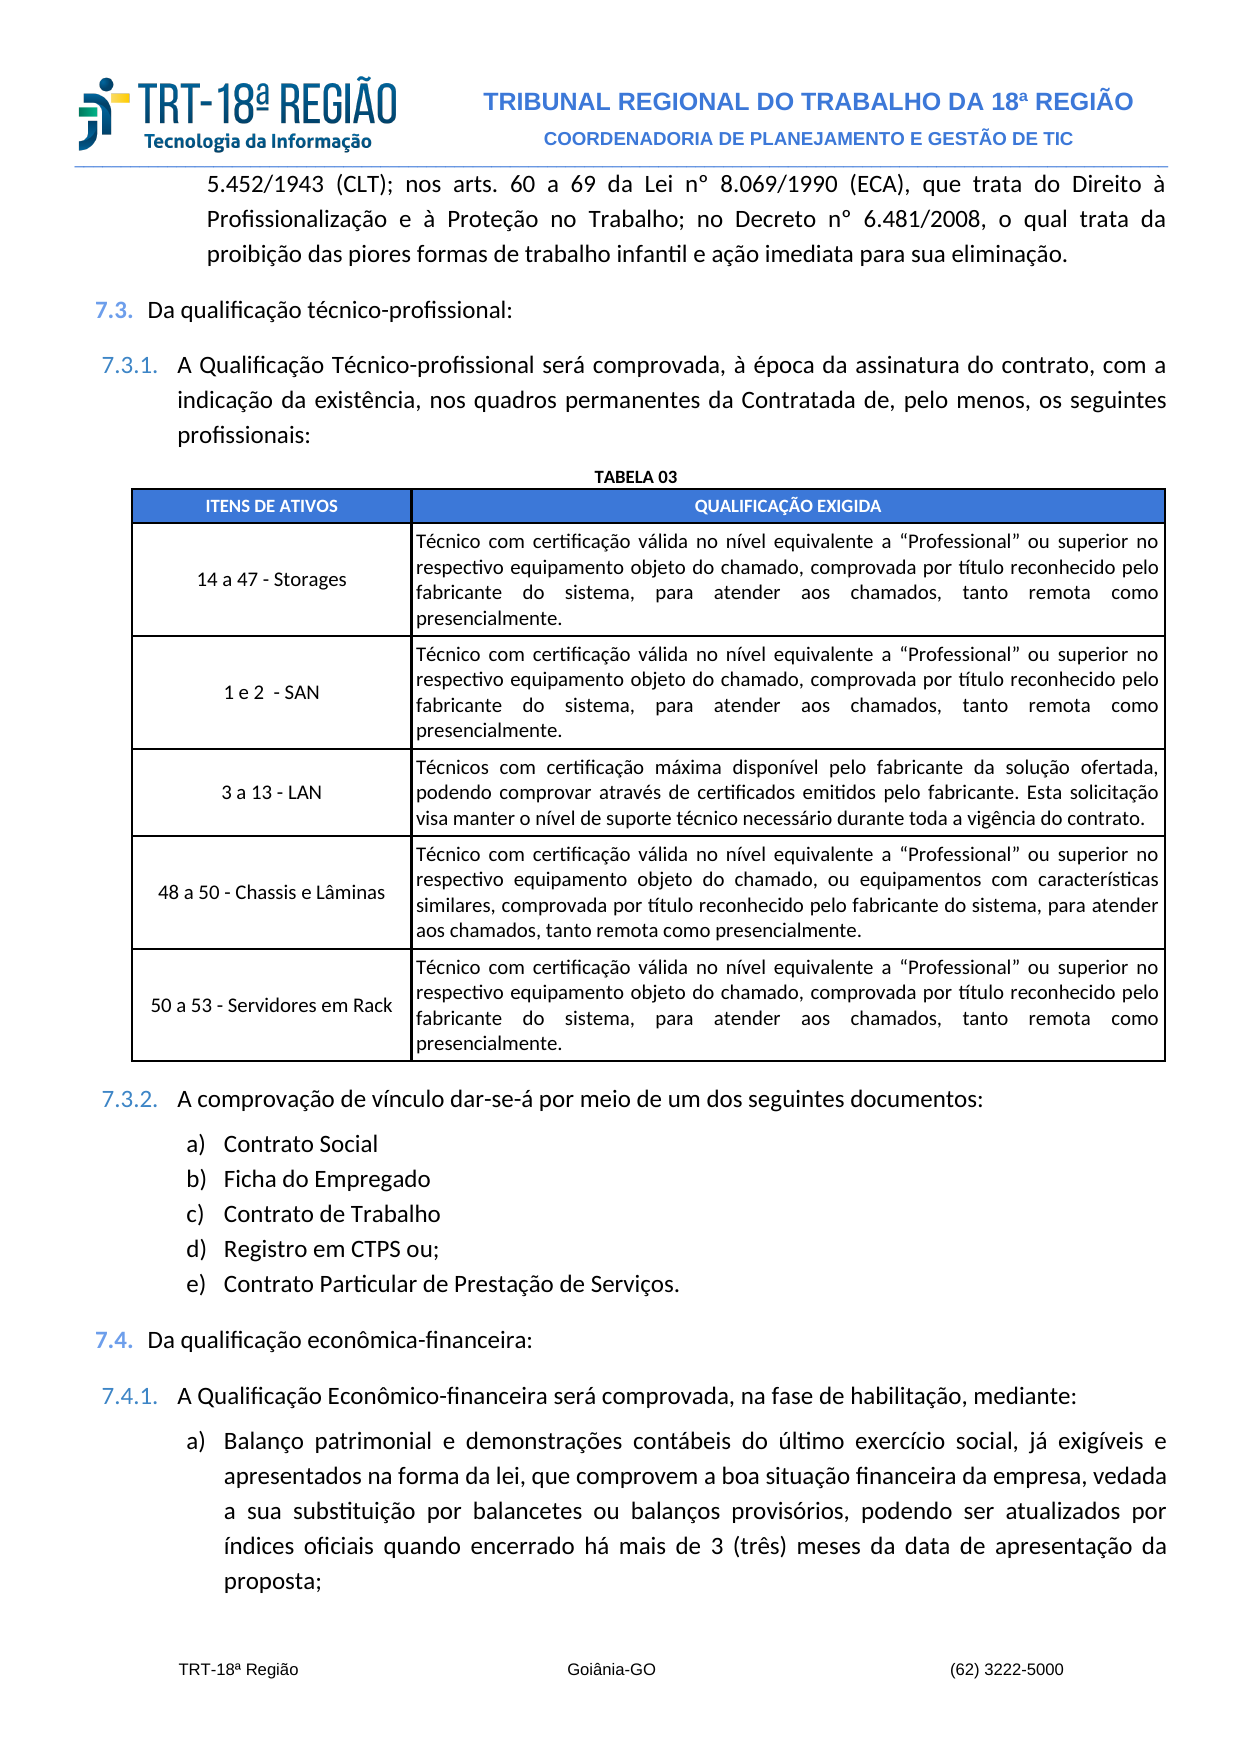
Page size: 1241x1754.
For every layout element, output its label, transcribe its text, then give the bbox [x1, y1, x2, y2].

table_cell Técnico com certificação válida no nível equivalente a “Professional” ou superior no respectivo equipamento objeto do chamado, comprovada por título reconhecido pelo fabricante do sistema, para atender aos chamados, tanto remota como presencialmente. [413, 950, 1164, 1060]
table_cell 1 e 2 - SAN [133, 637, 410, 747]
subtitle 5.452/1943 (CLT); nos arts. 60 a 69 da Lei nº 8.069/1990 (ECA), que trata do Direito à Profissionalização e à Proteção no Trabalho; no Decreto nº 6.481/2008, o qual trata da proibição das piores formas de trabalho infantil e ação imediata para sua eliminação. [188, 168, 1168, 268]
list Balanço patrimonial e demonstrações contábeis do último exercício social, já exigíveis e apresentados na forma da lei, que comprovem a boa situação financeira da empresa, vedada a sua substituição por balancetes ou balanços provisórios, podendo ser atualizados por índices oficiais quando encerrado há mais de 3 (três) meses da data de apresentação da proposta; [186, 1426, 1168, 1596]
table_cell Técnico com certificação válida no nível equivalente a “Professional” ou superior no respectivo equipamento objeto do chamado, comprovada por título reconhecido pelo fabricante do sistema, para atender aos chamados, tanto remota como presencialmente. [413, 637, 1164, 747]
list Ficha do Empregado [186, 1163, 1168, 1194]
table_cell 50 a 53 - Servidores em Rack [133, 950, 410, 1060]
text TABELA 03 [103, 465, 1168, 488]
table_header QUALIFICAÇÃO EXIGIDA [413, 490, 1164, 522]
subtitle A Qualificação Técnico-profissional será comprovada, à época da assinatura do contrato, com a indicação da existência, nos quadros permanentes da Contratada de, pelo menos, os seguintes profissionais: [158, 350, 1168, 450]
list Contrato Particular de Prestação de Serviços. [186, 1268, 1168, 1299]
list Registro em CTPS ou; [186, 1233, 1168, 1264]
table_cell Técnico com certificação válida no nível equivalente a “Professional” ou superior no respectivo equipamento objeto do chamado, comprovada por título reconhecido pelo fabricante do sistema, para atender aos chamados, tanto remota como presencialmente. [413, 524, 1164, 635]
table_cell Técnicos com certificação máxima disponível pelo fabricante da solução ofertada, podendo comprovar através de certificados emitidos pelo fabricante. Esta solicitação visa manter o nível de suporte técnico necessário durante toda a vigência do contrato. [413, 750, 1164, 835]
table_cell Técnico com certificação válida no nível equivalente a “Professional” ou superior no respectivo equipamento objeto do chamado, ou equipamentos com características similares, comprovada por título reconhecido pelo fabricante do sistema, para atender aos chamados, tanto remota como presencialmente. [413, 837, 1164, 947]
subtitle Da qualificação técnico-profissional: [133, 294, 1168, 324]
subtitle Da qualificação econômica-financeira: [133, 1324, 1168, 1355]
table_cell 3 a 13 - LAN [133, 750, 410, 835]
table_cell 48 a 50 - Chassis e Lâminas [133, 837, 410, 947]
list Contrato de Trabalho [186, 1198, 1168, 1229]
table_header ITENS DE ATIVOS [133, 490, 410, 522]
table_cell 14 a 47 - Storages [133, 524, 410, 635]
subtitle A comprovação de vínculo dar-se-á por meio de um dos seguintes documentos: [158, 1083, 1168, 1113]
picture [73, 73, 401, 155]
subtitle A Qualificação Econômico-financeira será comprovada, na fase de habilitação, mediante: [158, 1380, 1168, 1411]
list Contrato Social [186, 1128, 1168, 1159]
